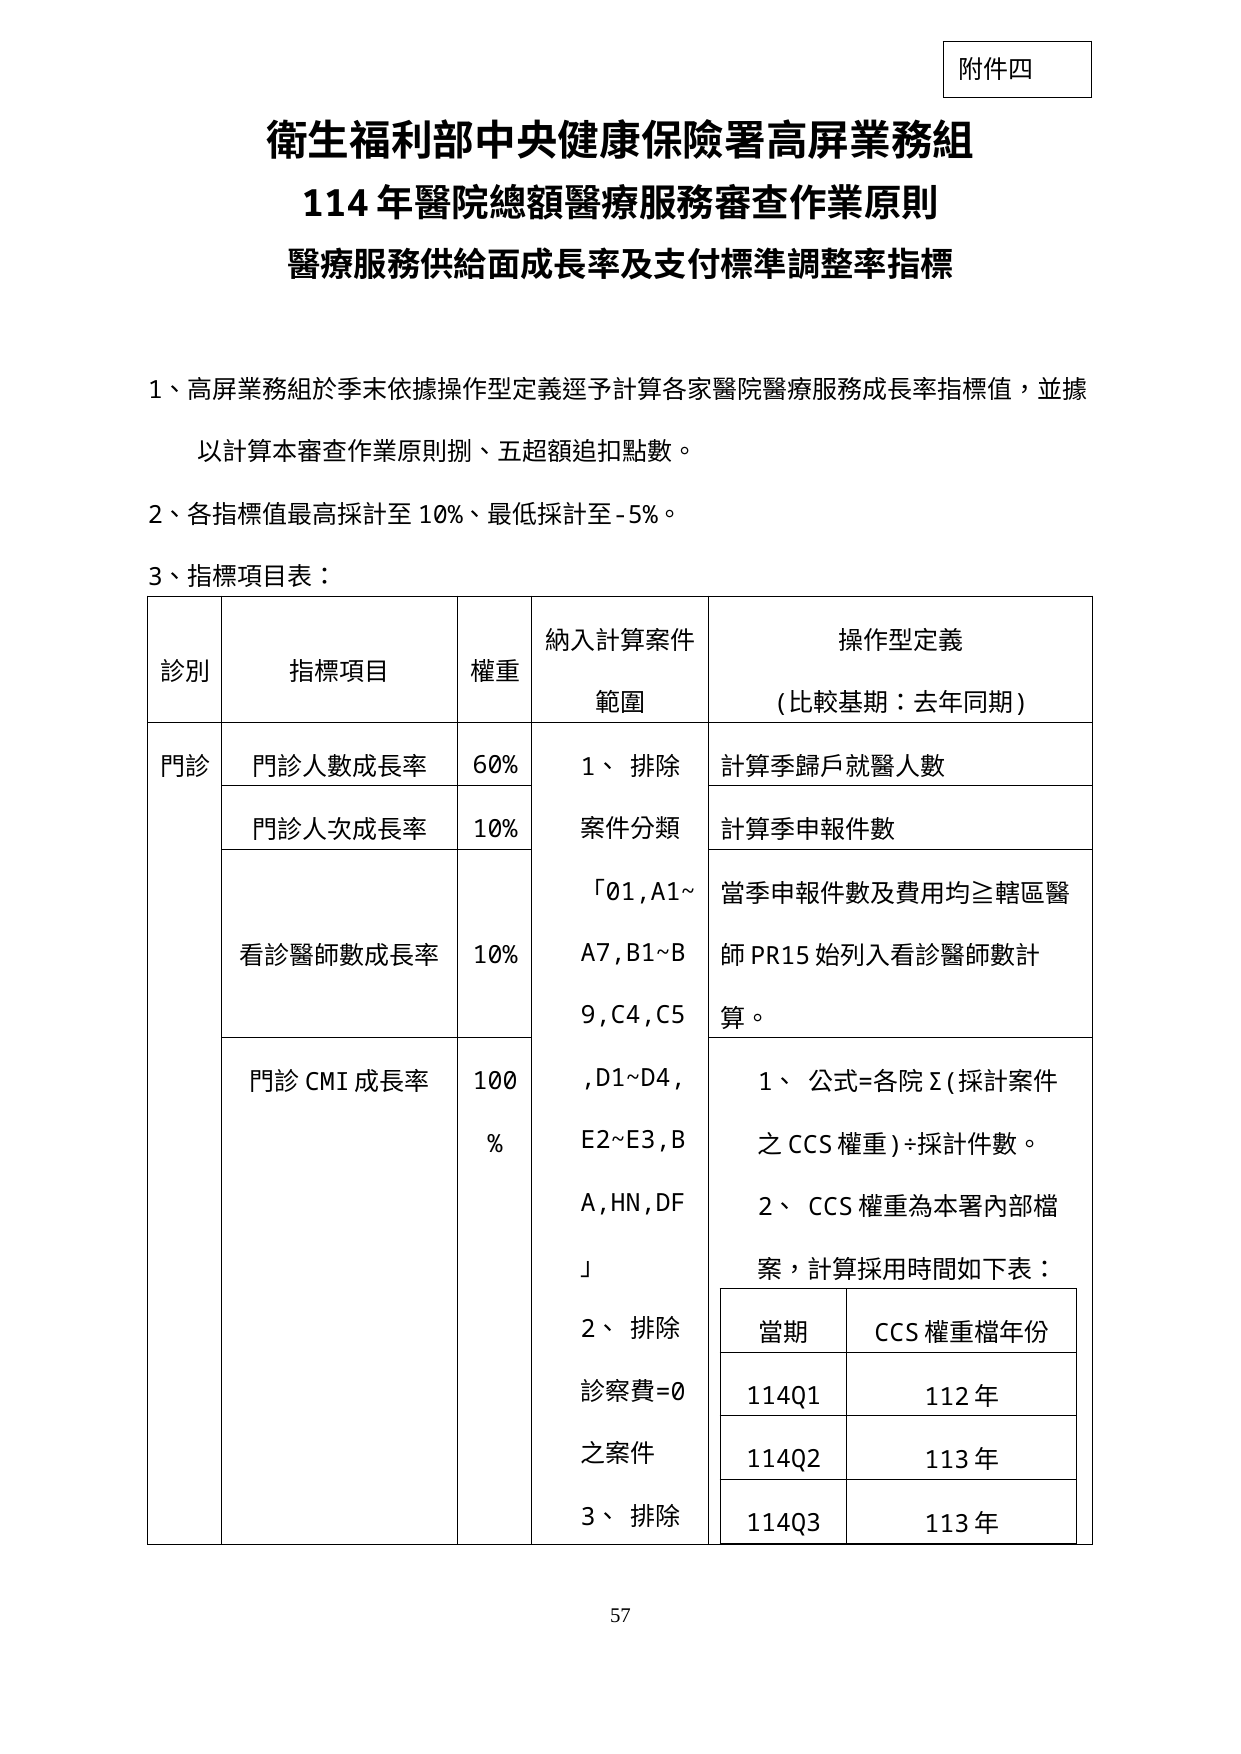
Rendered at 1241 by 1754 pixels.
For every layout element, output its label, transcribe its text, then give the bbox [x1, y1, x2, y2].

table_cell 112年 [847, 1353, 1076, 1415]
table_cell 門診人數成長率 [222, 723, 457, 785]
table_cell 114Q2 [721, 1416, 846, 1479]
table_cell 門診 [148, 723, 221, 1543]
table_cell 114Q3 [721, 1480, 846, 1542]
table_cell 100% [458, 1038, 531, 1543]
text 醫療服務供給面成長率及支付標準調整率指標 [148, 221, 1092, 283]
table_header 操作型定義 (比較基期：去年同期) [709, 597, 1092, 722]
table_cell 10% [458, 786, 531, 849]
text 114年醫院總額醫療服務審查作業原則 [148, 158, 1092, 221]
table_cell 門診CMI成長率 [222, 1038, 457, 1543]
table_cell 113年 [847, 1416, 1076, 1479]
list 高屏業務組於季末依據操作型定義逕予計算各家醫院醫療服務成長率指標值，並據以計算本審查作業原則捌、五超額追扣點數。 [148, 346, 1092, 471]
table_cell 門診人次成長率 [222, 786, 457, 849]
table_cell 當季申報件數及費用均≧轄區醫師PR15始列入看診醫師數計算。 [709, 850, 1092, 1037]
table_cell 看診醫師數成長率 [222, 850, 457, 1037]
text 衛生福利部中央健康保險署高屏業務組 [148, 42, 1092, 158]
table_header 當期 [721, 1289, 846, 1352]
table_cell 計算季申報件數 [709, 786, 1092, 849]
table_cell 公式=各院Σ(採計案件之CCS權重)÷採計件數。 CCS權重為本署內部檔案，計算採用時間如下表： [709, 1038, 1092, 1543]
table_header 診別 [148, 597, 221, 722]
table_cell 計算季歸戶就醫人數 [709, 723, 1092, 785]
table_cell 60% [458, 723, 531, 785]
list 各指標值最高採計至10%、最低採計至-5%。 [148, 471, 1092, 533]
table_cell 10% [458, 850, 531, 1037]
text 附件四 [958, 49, 1076, 85]
table_header 權重 [458, 597, 531, 722]
table_header 指標項目 [222, 597, 457, 722]
table_header 納入計算案件範圍 [532, 597, 708, 722]
table_cell 114Q1 [721, 1353, 846, 1415]
table_cell 排除案件分類「01,A1~A7,B1~B9,C4,C5,D1~D4,E2~E3,BA,HN,DF」 排除診察費=0之案件 排除醫令補報案件 [532, 723, 708, 1543]
table_header CCS權重檔年份 [847, 1289, 1076, 1352]
list 指標項目表： [148, 533, 1092, 596]
table_cell 113年 [847, 1480, 1076, 1542]
